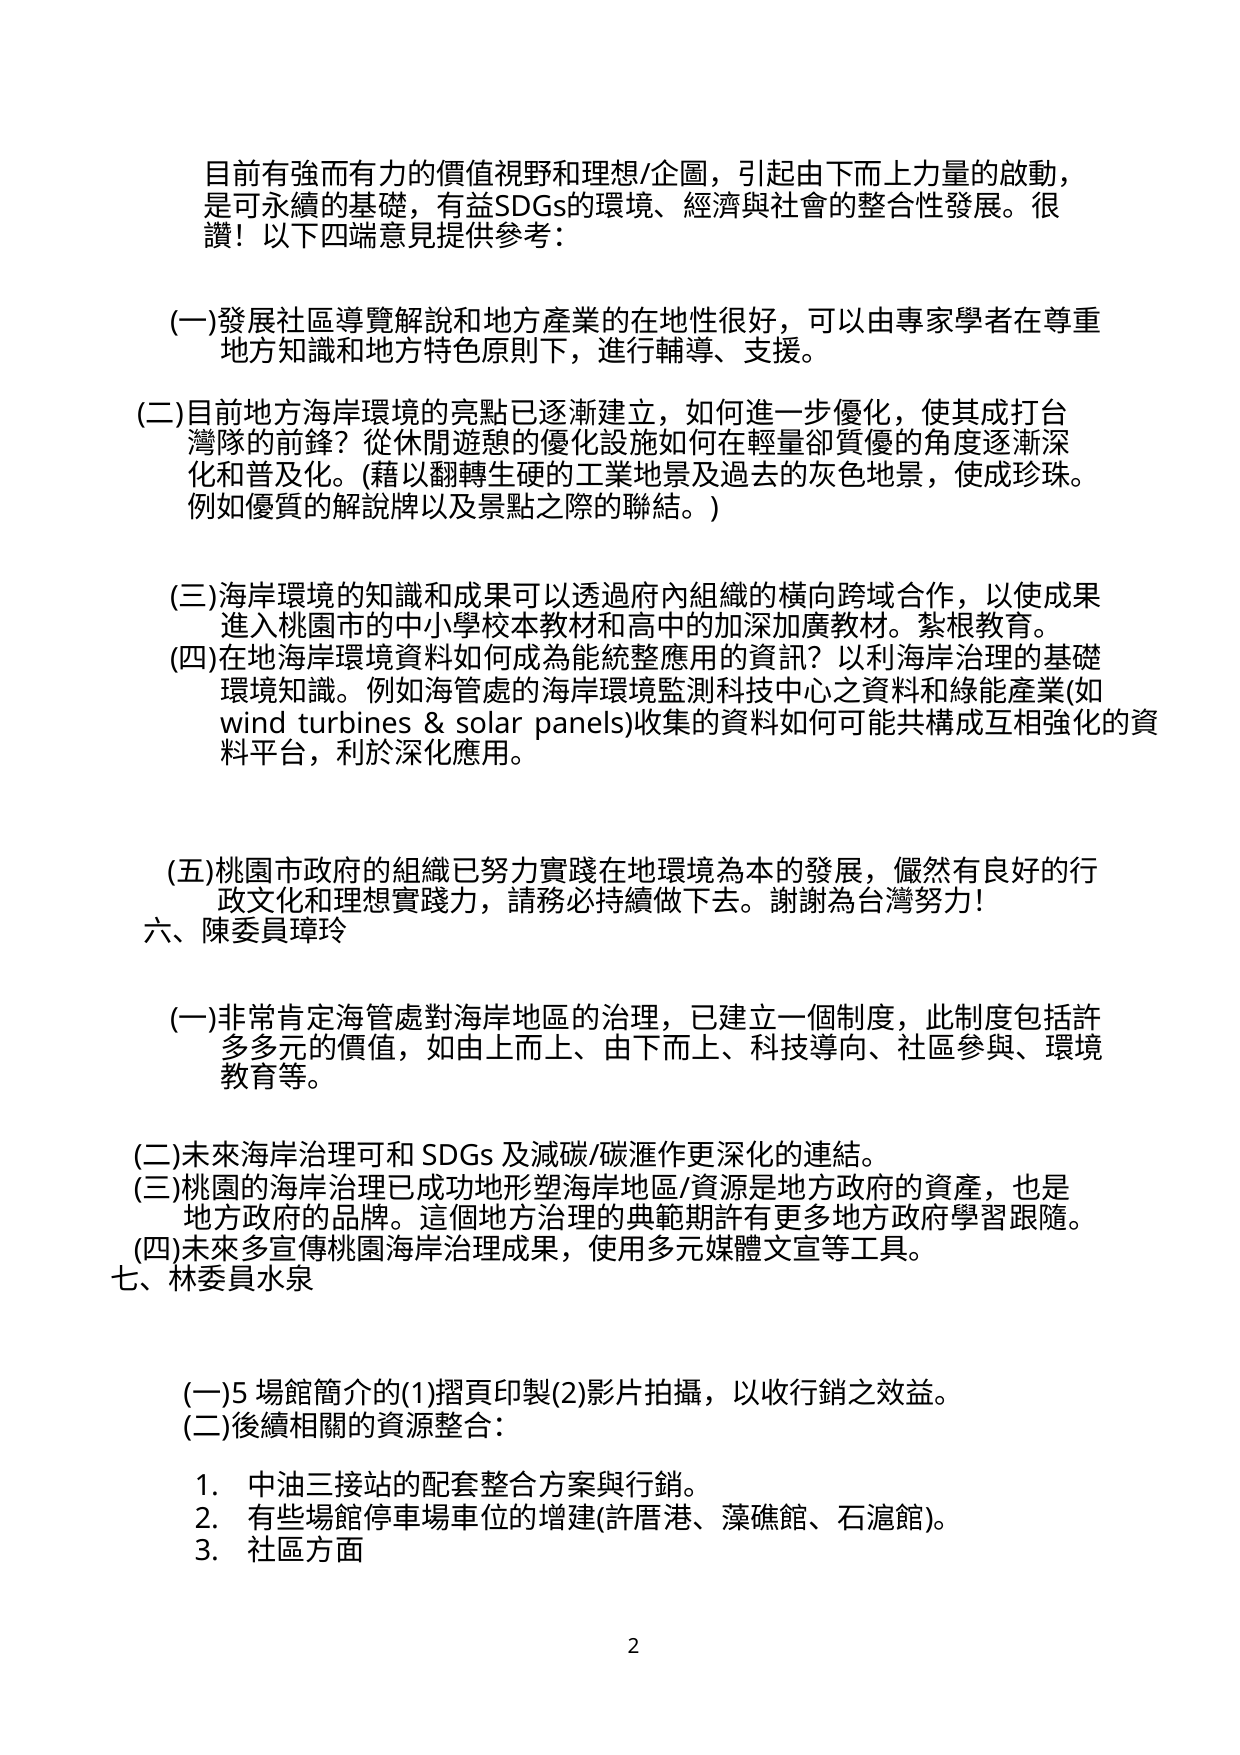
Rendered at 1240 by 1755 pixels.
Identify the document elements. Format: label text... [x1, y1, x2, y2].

text (一)發展社區導覽解說和地方產業的在地性很好，可以由專家學者在尊重 [170, 306, 1231, 338]
text (三)海岸環境的知識和成果可以透過府內組織的橫向跨域合作，以使成果 [170, 581, 1231, 613]
text 教育等。 [220, 1064, 1231, 1093]
text 1. 中油三接站的配套整合方案與行銷。 [194, 1470, 1062, 1502]
text 政文化和理想實踐力，請務必持續做下去。謝謝為台灣努力！ [217, 888, 1231, 918]
text 2. 有些場館停車場車位的增建(許厝港、藻礁館、石滬館)。 [194, 1502, 1062, 1535]
text 六、陳委員璋玲 [143, 918, 1231, 947]
text (一)非常肯定海管處對海岸地區的治理，已建立一個制度，此制度包括許 [170, 1002, 1231, 1035]
text (一)5 場館簡介的(1)摺頁印製(2)影片拍攝，以收行銷之效益。 [183, 1378, 1063, 1411]
text wind turbines & solar panels)收集的資料如何可能共構成互相強化的資 [220, 707, 1231, 740]
text 環境知識。例如海管處的海岸環境監測科技中心之資料和綠能產業(如 [220, 675, 1231, 707]
text 目前有強而有力的價值視野和理想/企圖，引起由下而上力量的啟動， [203, 158, 1204, 191]
text (四)未來多宣傳桃園海岸治理成果，使用多元媒體文宣等工具。 [134, 1234, 1231, 1266]
text (三)桃園的海岸治理已成功地形塑海岸地區/資源是地方政府的資產，也是 [134, 1172, 1231, 1205]
text (二)未來海岸治理可和 SDGs 及減碳/碳滙作更深化的連結。 [134, 1140, 1231, 1172]
text 化和普及化。(藉以翻轉生硬的工業地景及過去的灰色地景，使成珍珠。 [187, 459, 1231, 492]
text 灣隊的前鋒？從休閒遊憩的優化設施如何在輕量卻質優的角度逐漸深 [187, 430, 1231, 459]
text (四)在地海岸環境資料如何成為能統整應用的資訊？以利海岸治理的基礎 [170, 643, 1231, 675]
text 多多元的價值，如由上而上、由下而上、科技導向、社區參與、環境 [220, 1035, 1231, 1064]
text 地方知識和地方特色原則下，進行輔導、支援。 [220, 338, 1231, 368]
text 例如優質的解說牌以及景點之際的聯結。) [187, 492, 1231, 524]
text 七、林委員水泉 [110, 1266, 1231, 1296]
text 地方政府的品牌。這個地方治理的典範期許有更多地方政府學習跟隨。 [184, 1205, 1231, 1234]
text 讚！以下四端意見提供參考： [203, 223, 1204, 253]
text 2 [627, 1636, 651, 1658]
text 進入桃園市的中小學校本教材和高中的加深加廣教材。紮根教育。 [220, 613, 1231, 643]
text 3. 社區方面 [194, 1535, 1062, 1567]
text (五)桃園市政府的組織已努力實踐在地環境為本的發展，儼然有良好的行 [167, 856, 1231, 888]
text 是可永續的基礎，有益SDGs的環境、經濟與社會的整合性發展。很 [203, 191, 1204, 223]
text 料平台，利於深化應用。 [220, 740, 1231, 769]
text (二)後續相關的資源整合： [183, 1411, 1063, 1443]
text (二)目前地方海岸環境的亮點已逐漸建立，如何進一步優化，使其成打台 [137, 397, 1231, 430]
